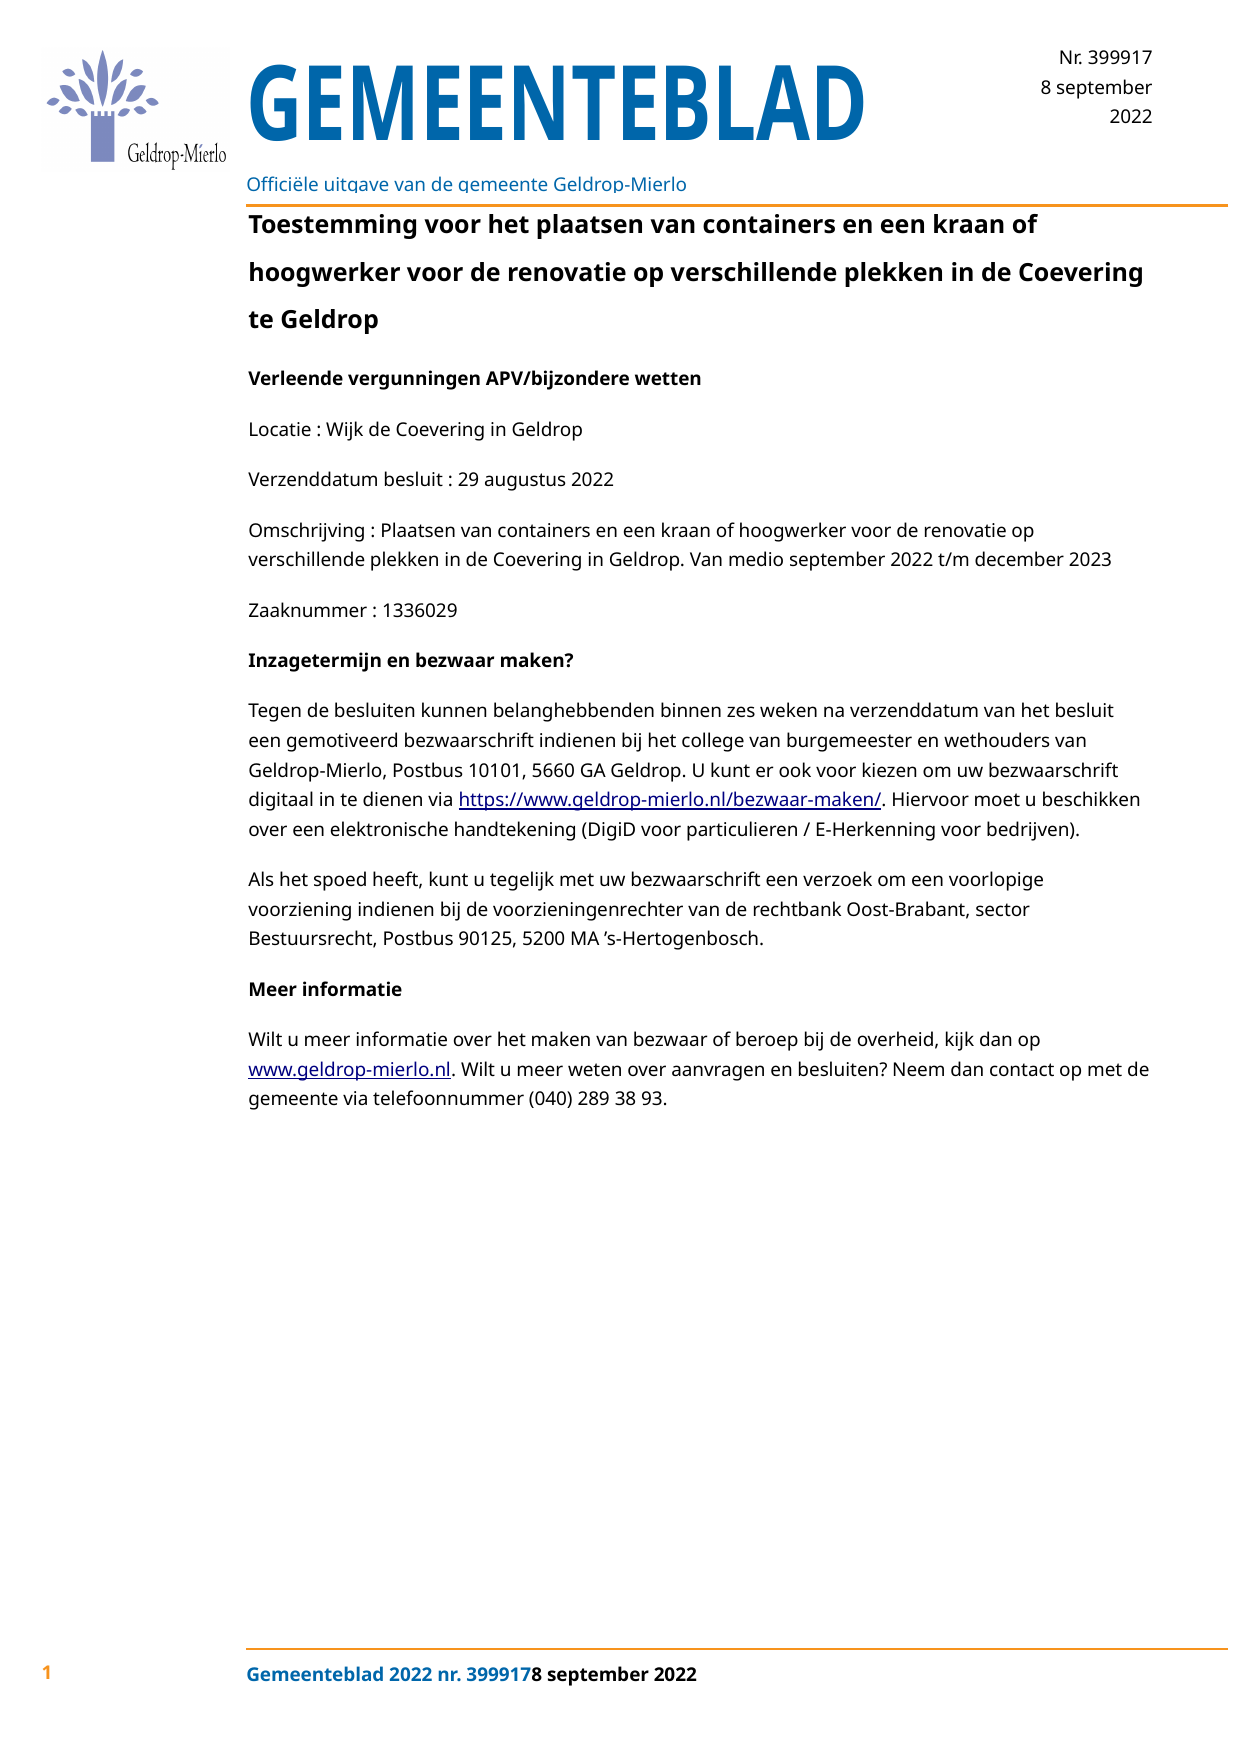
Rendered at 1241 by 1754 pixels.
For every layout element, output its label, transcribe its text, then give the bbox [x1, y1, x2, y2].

text Locatie : Wijk de Coevering in Geldrop [248, 416, 1152, 442]
text Meer informatie [248, 976, 1152, 1002]
text Toestemming voor het plaatsen van containers en een kraan of hoogwerker voor de renovatie op verschillende plekken in de Coevering te Geldrop [248, 207, 1152, 336]
text Als het spoed heeft, kunt u tegelijk met uw bezwaarschrift een verzoek om een voorlopige voorziening indienen bij de voorzieningenrechter van de rechtbank Oost-Brabant, sector Bestuursrecht, Postbus 90125, 5200 MA ’s-Hertogenbosch. [248, 866, 1152, 951]
text Tegen de besluiten kunnen belanghebbenden binnen zes weken na verzenddatum van het besluit een gemotiveerd bezwaarschrift indienen bij het college van burgemeester en wethouders van Geldrop-Mierlo, Postbus 10101, 5660 GA Geldrop. U kunt er ook voor kiezen om uw bezwaarschrift digitaal in te dienen via https://www.geldrop-mierlo.nl/bezwaar-maken/. Hiervoor moet u beschikken over een elektronische handtekening (DigiD voor particulieren / E-Herkenning voor bedrijven). [248, 698, 1152, 842]
text Wilt u meer informatie over het maken van bezwaar of beroep bij de overheid, kijk dan op www.geldrop-mierlo.nl. Wilt u meer weten over aanvragen en besluiten? Neem dan contact op met de gemeente via telefoonnummer (040) 289 38 93. [248, 1026, 1152, 1111]
text Verzenddatum besluit : 29 augustus 2022 [248, 466, 1152, 492]
picture [41, 47, 231, 172]
text Zaaknummer : 1336029 [248, 597, 1152, 622]
text Verleende vergunningen APV/bijzondere wetten [248, 366, 1152, 391]
text Inzagetermijn en bezwaar maken? [248, 647, 1152, 673]
text Omschrijving : Plaatsen van containers en een kraan of hoogwerker voor de renovatie op verschillende plekken in de Coevering in Geldrop. Van medio september 2022 t/m december 2023 [248, 517, 1152, 572]
